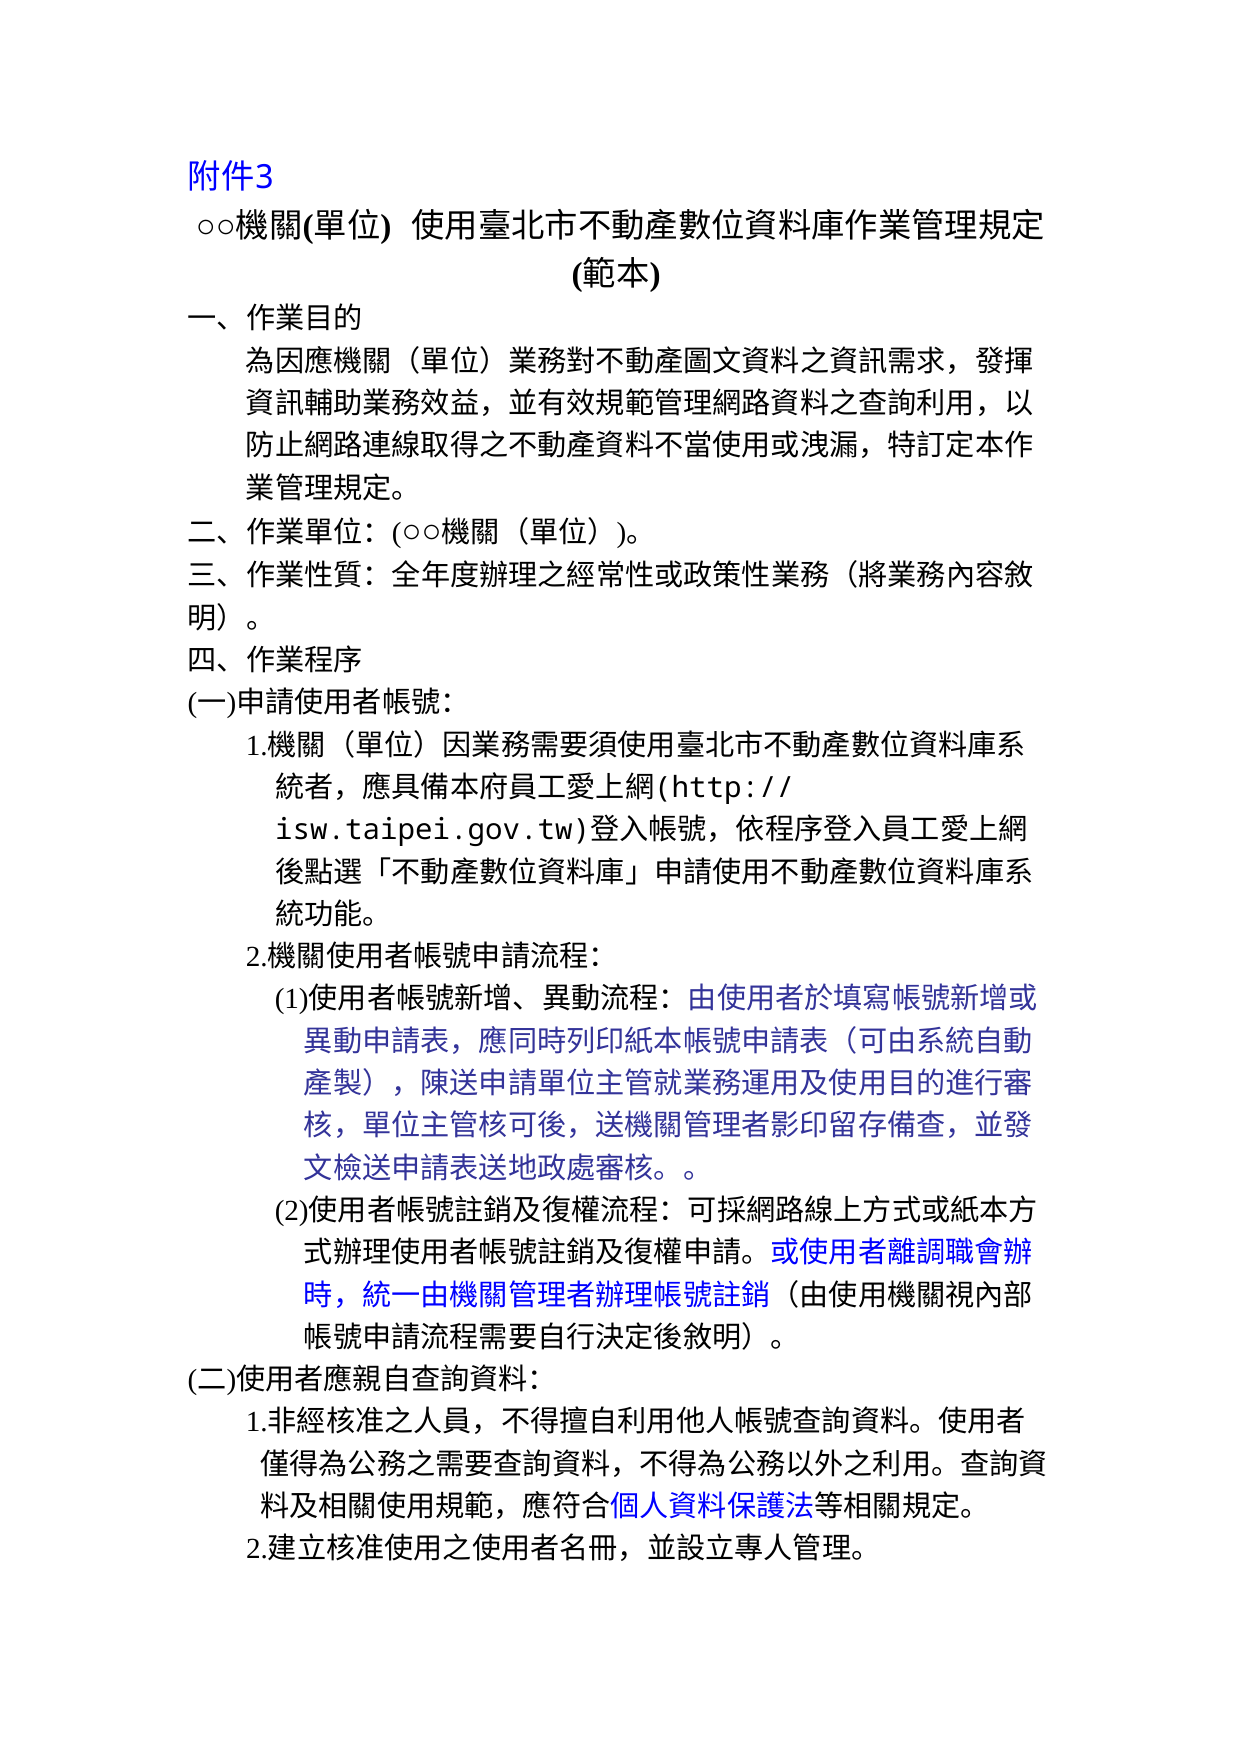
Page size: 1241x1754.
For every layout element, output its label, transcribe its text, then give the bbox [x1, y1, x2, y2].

text (2)使用者帳號註銷及復權流程：可採網路線上方式或紙本方式辦理使用者帳號註銷及復權申請。或使用者離調職會辦時，統一由機關管理者辦理帳號註銷（由使用機關視內部帳號申請流程需要自行決定後敘明）。 [274, 1187, 1053, 1356]
text 四、作業程序 [187, 637, 1053, 679]
text 1.非經核准之人員，不得擅自利用他人帳號查詢資料。使用者僅得為公務之需要查詢資料，不得為公務以外之利用。查詢資料及相關使用規範，應符合個人資料保護法等相關規定。 [246, 1398, 1053, 1525]
text (1)使用者帳號新增、異動流程：由使用者於填寫帳號新增或異動申請表，應同時列印紙本帳號申請表（可由系統自動產製），陳送申請單位主管就業務運用及使用目的進行審核，單位主管核可後，送機關管理者影印留存備查，並發文檢送申請表送地政處審核。。 [274, 975, 1053, 1187]
text 二、作業單位：(○○機關（單位）)。 [187, 507, 1053, 552]
text 2.機關使用者帳號申請流程： [246, 933, 1053, 975]
text (二)使用者應親自查詢資料： [187, 1356, 1053, 1398]
text 2.建立核准使用之使用者名冊，並設立專人管理。 [187, 1525, 1053, 1567]
text 附件3 [187, 150, 1053, 198]
text 1.機關（單位）因業務需要須使用臺北市不動產數位資料庫系統者，應具備本府員工愛上網(http://isw.taipei.gov.tw)登入帳號，依程序登入員工愛上網後點選「不動產數位資料庫」申請使用不動產數位資料庫系統功能。 [246, 721, 1053, 933]
text 三、作業性質：全年度辦理之經常性或政策性業務（將業務內容敘明）。 [187, 552, 1053, 637]
text 為因應機關（單位）業務對不動產圖文資料之資訊需求，發揮資訊輔助業務效益，並有效規範管理網路資料之查詢利用，以防止網路連線取得之不動產資料不當使用或洩漏，特訂定本作業管理規定。 [246, 337, 1053, 507]
text ○○機關(單位) 使用臺北市不動產數位資料庫作業管理規定(範本) [187, 198, 1053, 295]
text (一)申請使用者帳號： [187, 679, 1053, 721]
text 一、作業目的 [187, 295, 1053, 337]
